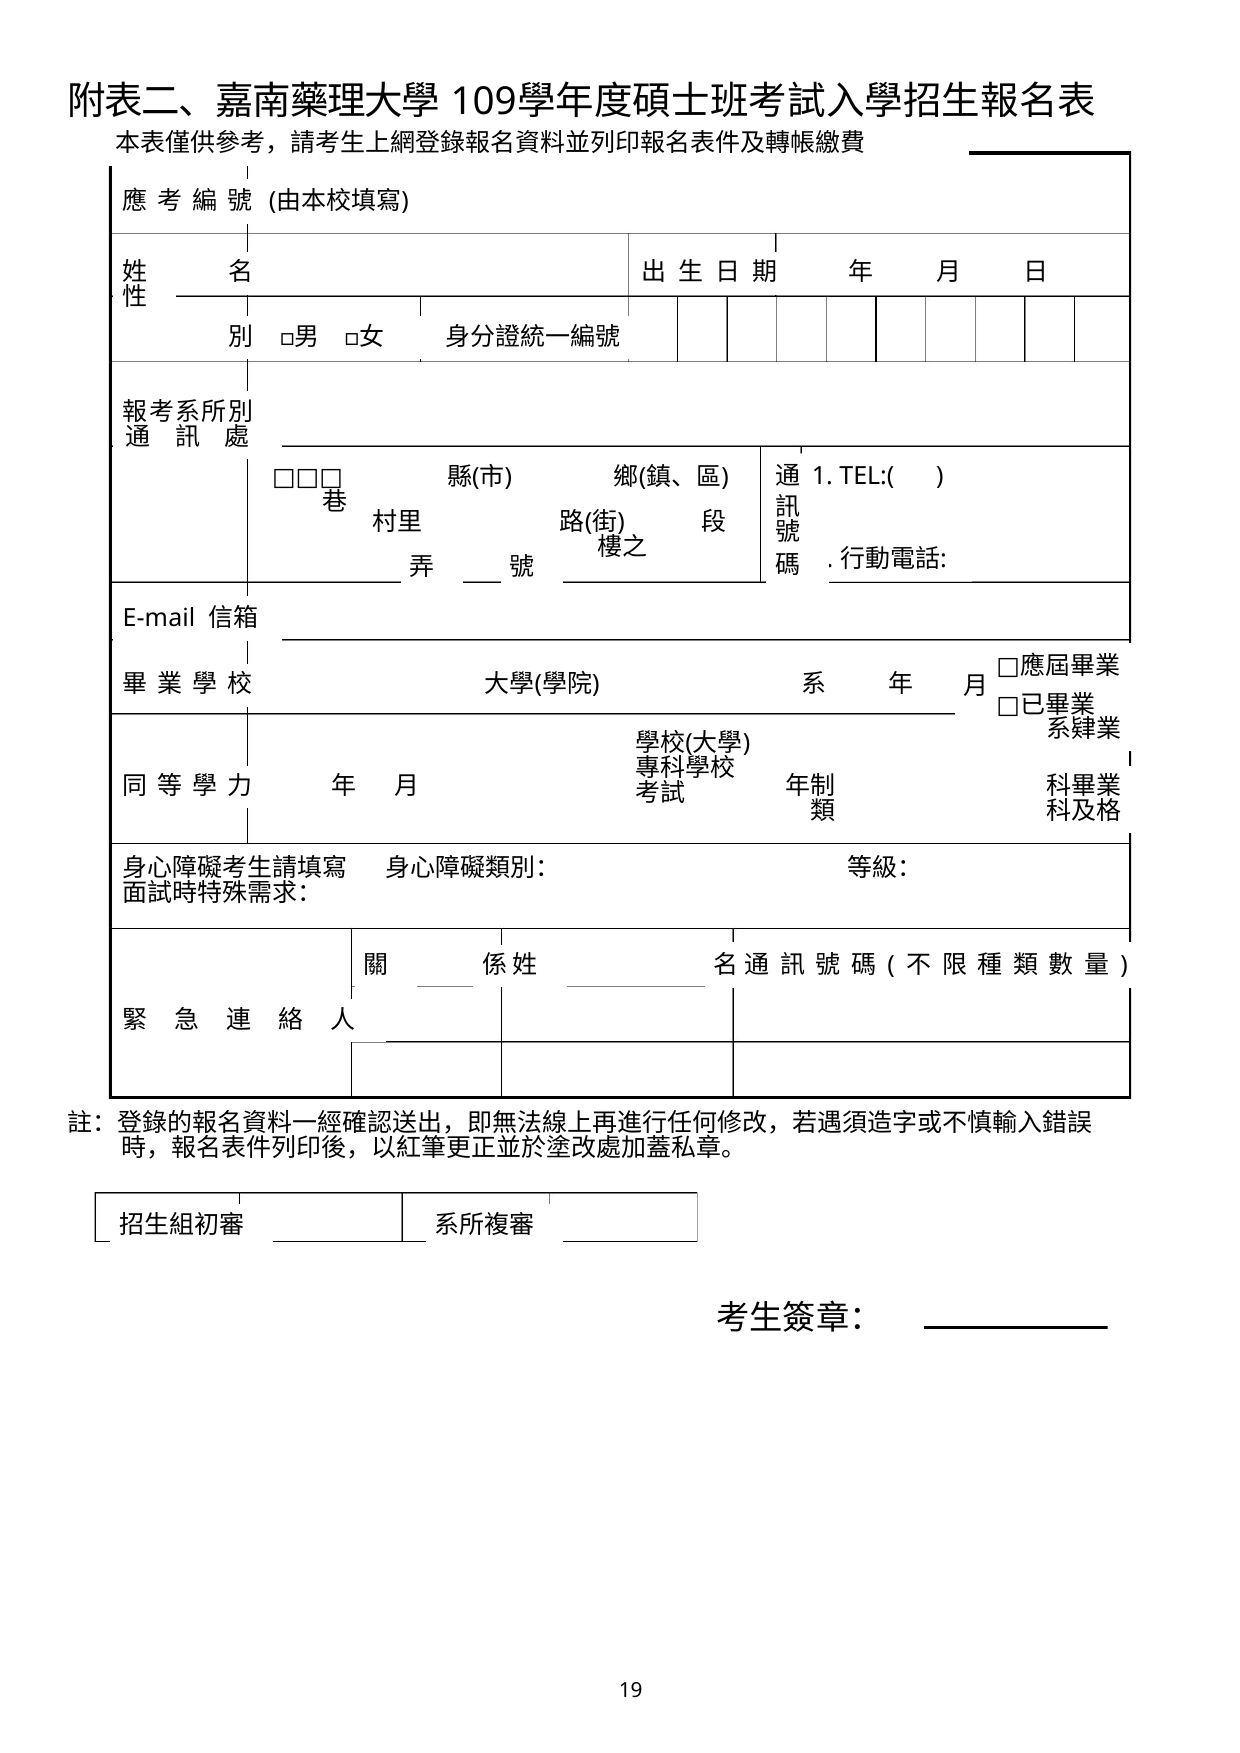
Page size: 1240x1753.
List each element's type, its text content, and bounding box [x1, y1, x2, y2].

text 弄 [409, 555, 454, 580]
text 訊 [775, 496, 820, 521]
text 通 訊 處 [125, 425, 273, 450]
text 巷 [322, 490, 367, 515]
text 村里 [372, 510, 442, 535]
text 出 生 日 期 [641, 261, 799, 286]
text 月 [394, 774, 439, 799]
text 大學(學院) [484, 670, 621, 698]
text 日 [1024, 261, 1068, 286]
text 名 通 訊 號 碼 ( 不 限 種 類 數 量 ) [714, 951, 1181, 979]
text 別 □男 □女 [228, 325, 425, 350]
text 應 考 編 號 (由本校填寫) [122, 188, 439, 215]
text 19 [618, 1679, 653, 1702]
text 月 [964, 680, 1141, 698]
text 段 [701, 510, 746, 535]
text 鄉(鎮、區) [614, 463, 750, 491]
text 樓之 [597, 536, 667, 561]
text 路(街) [559, 508, 667, 536]
text 考試 [635, 782, 772, 807]
text 關 [363, 953, 408, 978]
text 身分證統一編號 [445, 325, 640, 350]
text □已畢業 [996, 698, 1141, 718]
text 系所複審 [434, 1213, 554, 1238]
text 系 [801, 673, 846, 698]
text 號 [509, 555, 554, 580]
text 科畢業 [1046, 774, 1141, 799]
text 號 [775, 521, 820, 545]
text 畢 業 學 校 [122, 673, 273, 698]
text 性 [122, 286, 167, 311]
text 通 1. TEL:( [775, 462, 918, 490]
text 年 [332, 774, 376, 799]
text 報考系所別 [122, 400, 273, 425]
text □□□ [272, 465, 367, 490]
text 同 等 學 力 [122, 774, 273, 799]
text 招生組初審 [119, 1213, 264, 1238]
text □應屆畢業 [996, 652, 1141, 680]
text 附表二、嘉南藥理大學 109學年度碩士班考試入學招生報名表 [67, 84, 1231, 122]
text 2. 行動電話: [829, 545, 964, 573]
text 姓 [122, 261, 167, 286]
text 面試時特殊需求： [122, 881, 367, 906]
text 註：登錄的報名資料一經確認送出，即無法線上再進行任何修改，若遇須造字或不慎輸入錯誤 [67, 1111, 1231, 1136]
text ) [936, 462, 964, 490]
text 月 [936, 261, 981, 286]
text 年制 [785, 774, 855, 799]
text 考生簽章： [716, 1303, 915, 1336]
picture [94, 1192, 698, 1242]
text 名 [228, 261, 273, 286]
text 緊 急 連 絡 人 [122, 1008, 377, 1033]
text 係 姓 [482, 953, 558, 978]
text 本表僅供參考，請考生上網登錄報名資料並列印報名表件及轉帳繳費 [115, 132, 960, 157]
text 科及格 [1046, 799, 1141, 824]
text 縣(市) [447, 463, 533, 491]
text 類 [810, 799, 855, 824]
text 碼 [775, 554, 820, 579]
text 學校(大學) [635, 729, 772, 757]
text 等級： [847, 856, 942, 881]
text 年 [889, 673, 933, 698]
text 系肄業 [1046, 718, 1141, 743]
text 專科學校 [635, 757, 772, 782]
text 身心障礙考生請填寫 [122, 856, 367, 881]
text E-mail 信箱 [122, 605, 273, 632]
text 身心障礙類別： [385, 856, 580, 881]
text 年 [849, 261, 893, 286]
picture [108, 151, 1132, 1099]
text 時，報名表件列印後，以紅筆更正並於塗改處加蓋私章。 [121, 1136, 1231, 1161]
